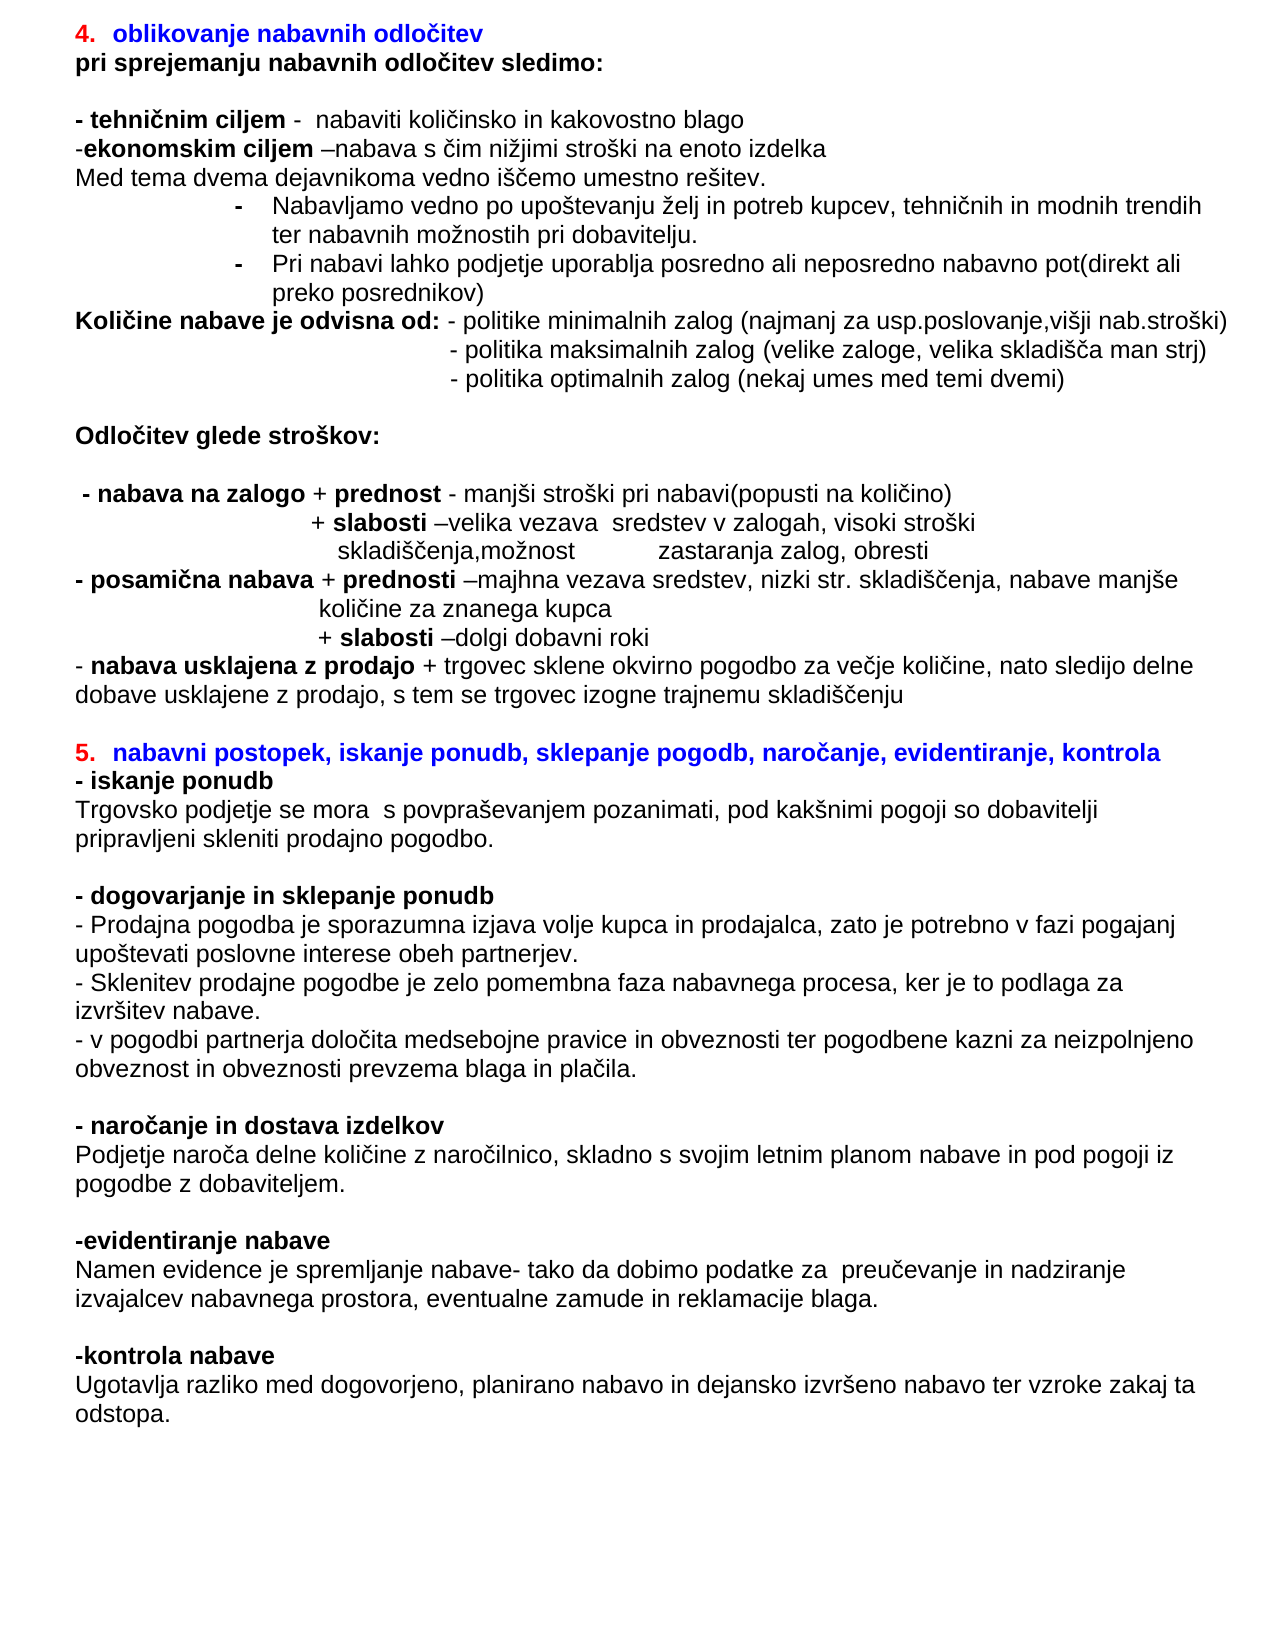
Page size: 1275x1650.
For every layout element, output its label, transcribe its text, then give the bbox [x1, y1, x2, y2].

text Ugotavlja razliko med dogovorjeno, planirano nabavo in dejansko izvršeno nabavo ter vzroke zakaj ta odstopa. [75, 1370, 1219, 1427]
text - dogovarjanje in sklepanje ponudb [75, 881, 1219, 910]
text + slabosti –dolgi dobavni roki [75, 622, 1219, 651]
list Nabavljamo vedno po upoštevanju želj in potreb kupcev, tehničnih in modnih trendih ter nabavnih možnostih pri dobavitelju. [234, 191, 1219, 249]
text - politika optimalnih zalog (nekaj umes med temi dvemi) [75, 364, 1219, 392]
text Odločitev glede stroškov: [75, 421, 1219, 450]
text -ekonomskim ciljem –nabava s čim nižjimi stroški na enoto izdelka [75, 134, 1219, 162]
text Namen evidence je spremljanje nabave- tako da dobimo podatke za preučevanje in nadziranje izvajalcev nabavnega prostora, eventualne zamude in reklamacije blaga. [75, 1255, 1219, 1312]
text - iskanje ponudb [75, 766, 1219, 795]
text - tehničnim ciljem - nabaviti količinsko in kakovostno blago [75, 105, 1219, 134]
list oblikovanje nabavnih odločitev [75, 19, 1219, 47]
text Med tema dvema dejavnikoma vedno iščemo umestno rešitev. [75, 162, 1219, 191]
text - politika maksimalnih zalog (velike zaloge, velika skladišča man strj) [75, 335, 1219, 364]
text - Prodajna pogodba je sporazumna izjava volje kupca in prodajalca, zato je potrebno v fazi pogajanj upoštevati poslovne interese obeh partnerjev. [75, 910, 1219, 967]
text - nabava usklajena z prodajo + trgovec sklene okvirno pogodbo za večje količine, nato sledijo delne dobave usklajene z prodajo, s tem se trgovec izogne trajnemu skladiščenju [75, 651, 1219, 709]
text pri sprejemanju nabavnih odločitev sledimo: [75, 47, 1219, 76]
text -evidentiranje nabave [75, 1226, 1219, 1255]
text + slabosti –velika vezava sredstev v zalogah, visoki stroški skladiščenja,možnost zastaranja zalog, obresti [75, 507, 1219, 565]
text - nabava na zalogo + prednost - manjši stroški pri nabavi(popusti na količino) [75, 479, 1219, 507]
text - v pogodbi partnerja določita medsebojne pravice in obveznosti ter pogodbene kazni za neizpolnjeno obveznost in obveznosti prevzema blaga in plačila. [75, 1025, 1219, 1082]
text - naročanje in dostava izdelkov [75, 1111, 1219, 1140]
text - posamična nabava + prednosti –majhna vezava sredstev, nizki str. skladiščenja, nabave manjše količine za znanega kupca [75, 565, 1219, 622]
list Pri nabavi lahko podjetje uporablja posredno ali neposredno nabavno pot(direkt ali preko posrednikov) [234, 249, 1219, 306]
text - Sklenitev prodajne pogodbe je zelo pomembna faza nabavnega procesa, ker je to podlaga za izvršitev nabave. [75, 967, 1219, 1025]
text -kontrola nabave [75, 1341, 1219, 1370]
text Količine nabave je odvisna od: - politike minimalnih zalog (najmanj za usp.poslovanje,višji nab.stroški) [75, 306, 1275, 335]
list nabavni postopek, iskanje ponudb, sklepanje pogodb, naročanje, evidentiranje, kontrola [75, 737, 1219, 766]
text Podjetje naroča delne količine z naročilnico, skladno s svojim letnim planom nabave in pod pogoji iz pogodbe z dobaviteljem. [75, 1140, 1219, 1197]
text Trgovsko podjetje se mora s povpraševanjem pozanimati, pod kakšnimi pogoji so dobavitelji pripravljeni skleniti prodajno pogodbo. [75, 795, 1219, 852]
